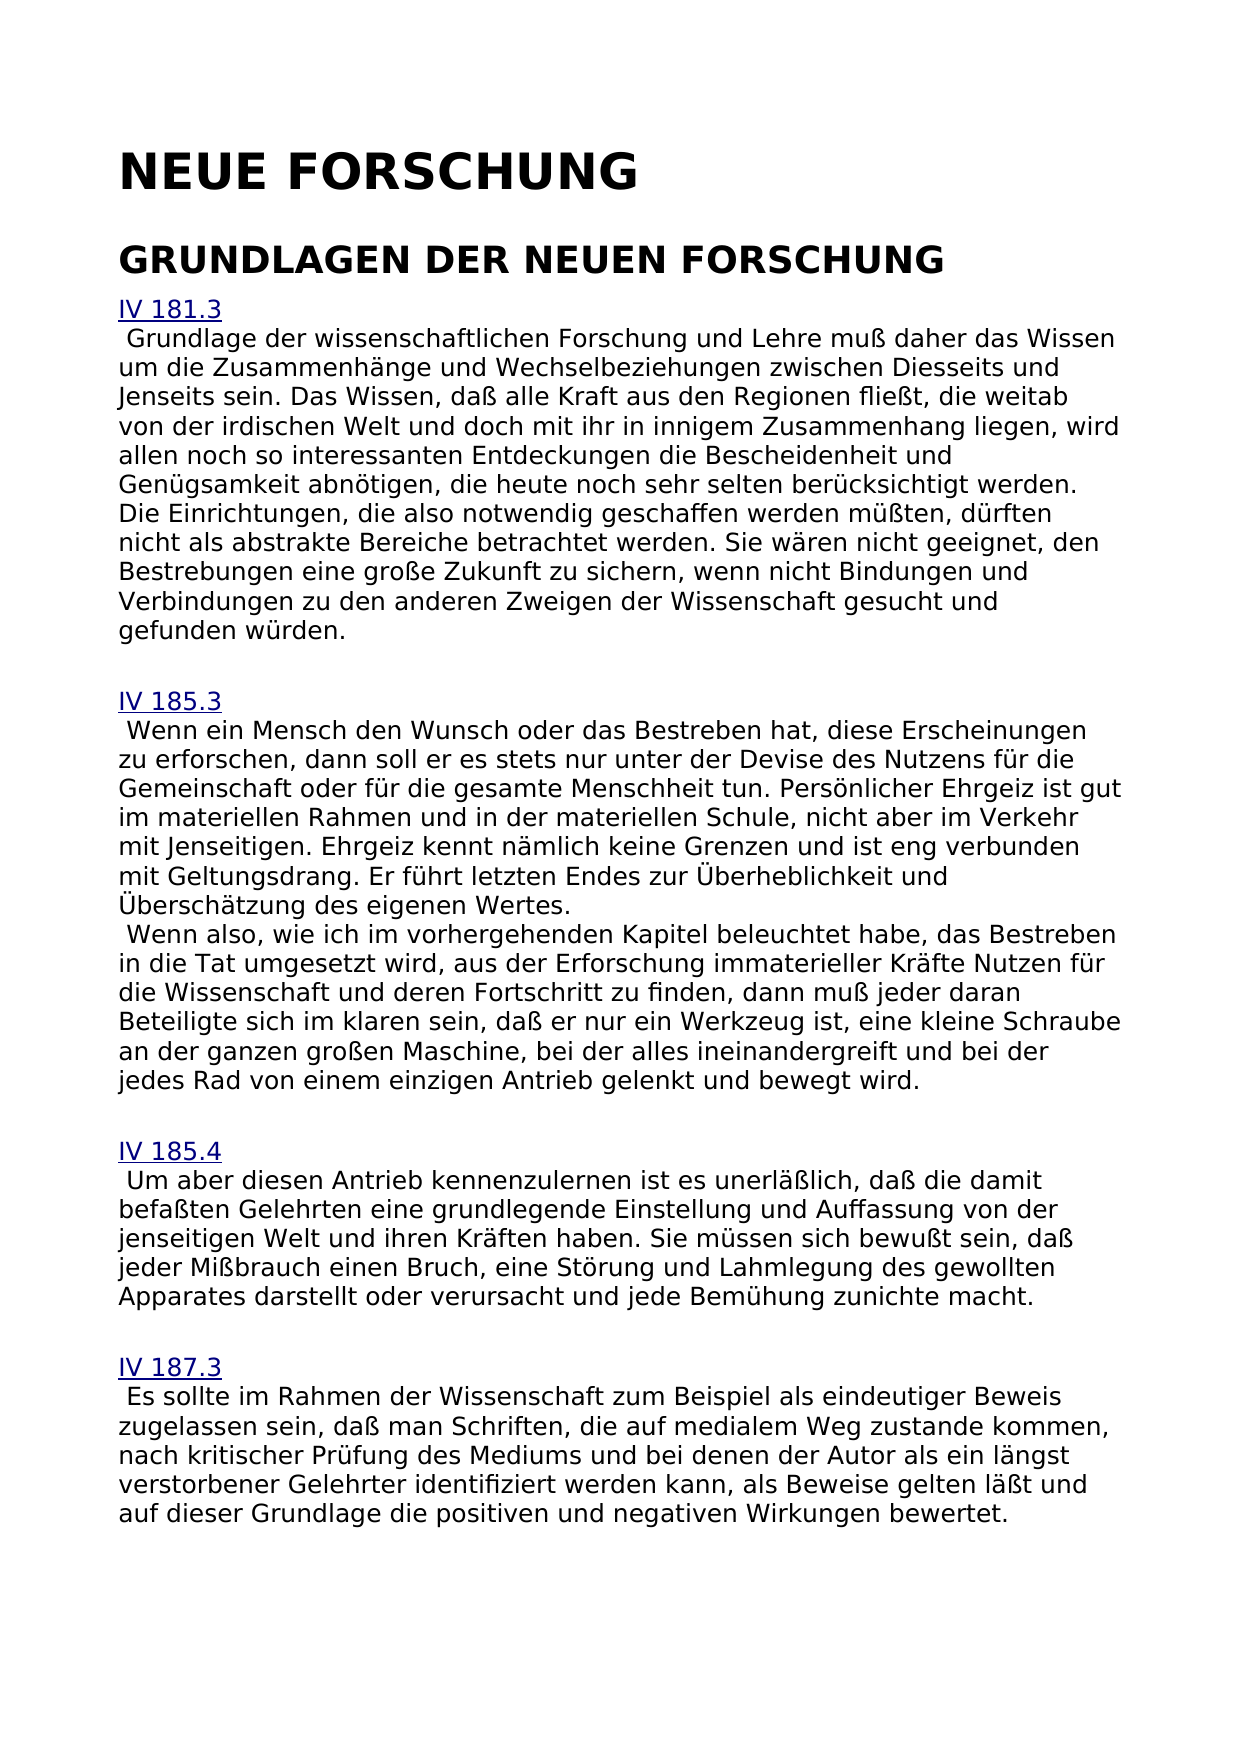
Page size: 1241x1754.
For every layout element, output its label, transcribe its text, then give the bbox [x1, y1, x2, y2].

text IV 185.4 Um aber diesen Antrieb kennenzulernen ist es unerläßlich, daß die damit befaßten Gelehrten eine grundlegende Einstellung und Auffassung von der jenseitigen Welt und ihren Kräften haben. Sie müssen sich bewußt sein, daß jeder Mißbrauch einen Bruch, eine Störung und Lahmlegung des gewollten Apparates darstellt oder verursacht und jede Bemühung zunichte macht. [118, 1137, 1122, 1341]
text IV 185.3 Wenn ein Mensch den Wunsch oder das Bestreben hat, diese Erscheinungen zu erforschen, dann soll er es stets nur unter der Devise des Nutzens für die Gemeinschaft oder für die gesamte Menschheit tun. Persönlicher Ehrgeiz ist gut im materiellen Rahmen und in der materiellen Schule, nicht aber im Verkehr mit Jenseitigen. Ehrgeiz kennt nämlich keine Grenzen und ist eng verbunden mit Geltungsdrang. Er führt letzten Endes zur Überheblichkeit und Überschätzung des eigenen Wertes. Wenn also, wie ich im vorhergehenden Kapitel beleuchtet habe, das Bestreben in die Tat umgesetzt wird, aus der Erforschung immaterieller Kräfte Nutzen für die Wissenschaft und deren Fortschritt zu finden, dann muß jeder daran Beteiligte sich im klaren sein, daß er nur ein Werkzeug ist, eine kleine Schraube an der ganzen großen Maschine, bei der alles ineinandergreift und bei der jedes Rad von einem einzigen Antrieb gelenkt und bewegt wird. [118, 687, 1122, 1124]
text IV 181.3 Grundlage der wissenschaftlichen Forschung und Lehre muß daher das Wissen um die Zusammenhänge und Wechselbeziehungen zwischen Diesseits und Jenseits sein. Das Wissen, daß alle Kraft aus den Regionen fließt, die weitab von der irdischen Welt und doch mit ihr in innigem Zusammenhang liegen, wird allen noch so interessanten Entdeckungen die Bescheidenheit und Genügsamkeit abnötigen, die heute noch sehr selten berücksichtigt werden. Die Einrichtungen, die also notwendig geschaffen werden müßten, dürften nicht als abstrakte Bereiche betrachtet werden. Sie wären nicht geeignet, den Bestrebungen eine große Zukunft zu sichern, wenn nicht Bindungen und Verbindungen zu den anderen Zweigen der Wissenschaft gesucht und gefunden würden. [118, 295, 1122, 674]
text IV 187.3 Es sollte im Rahmen der Wissenschaft zum Beispiel als eindeutiger Beweis zugelassen sein, daß man Schriften, die auf medialem Weg zustande kommen, nach kritischer Prüfung des Mediums und bei denen der Autor als ein längst verstorbener Gelehrter identifiziert werden kann, als Beweise gelten läßt und auf dieser Grundlage die positiven und negativen Wirkungen bewertet. [118, 1353, 1122, 1587]
subtitle NEUE FORSCHUNG [118, 143, 1122, 201]
subtitle GRUNDLAGEN DER NEUEN FORSCHUNG [118, 239, 1122, 282]
